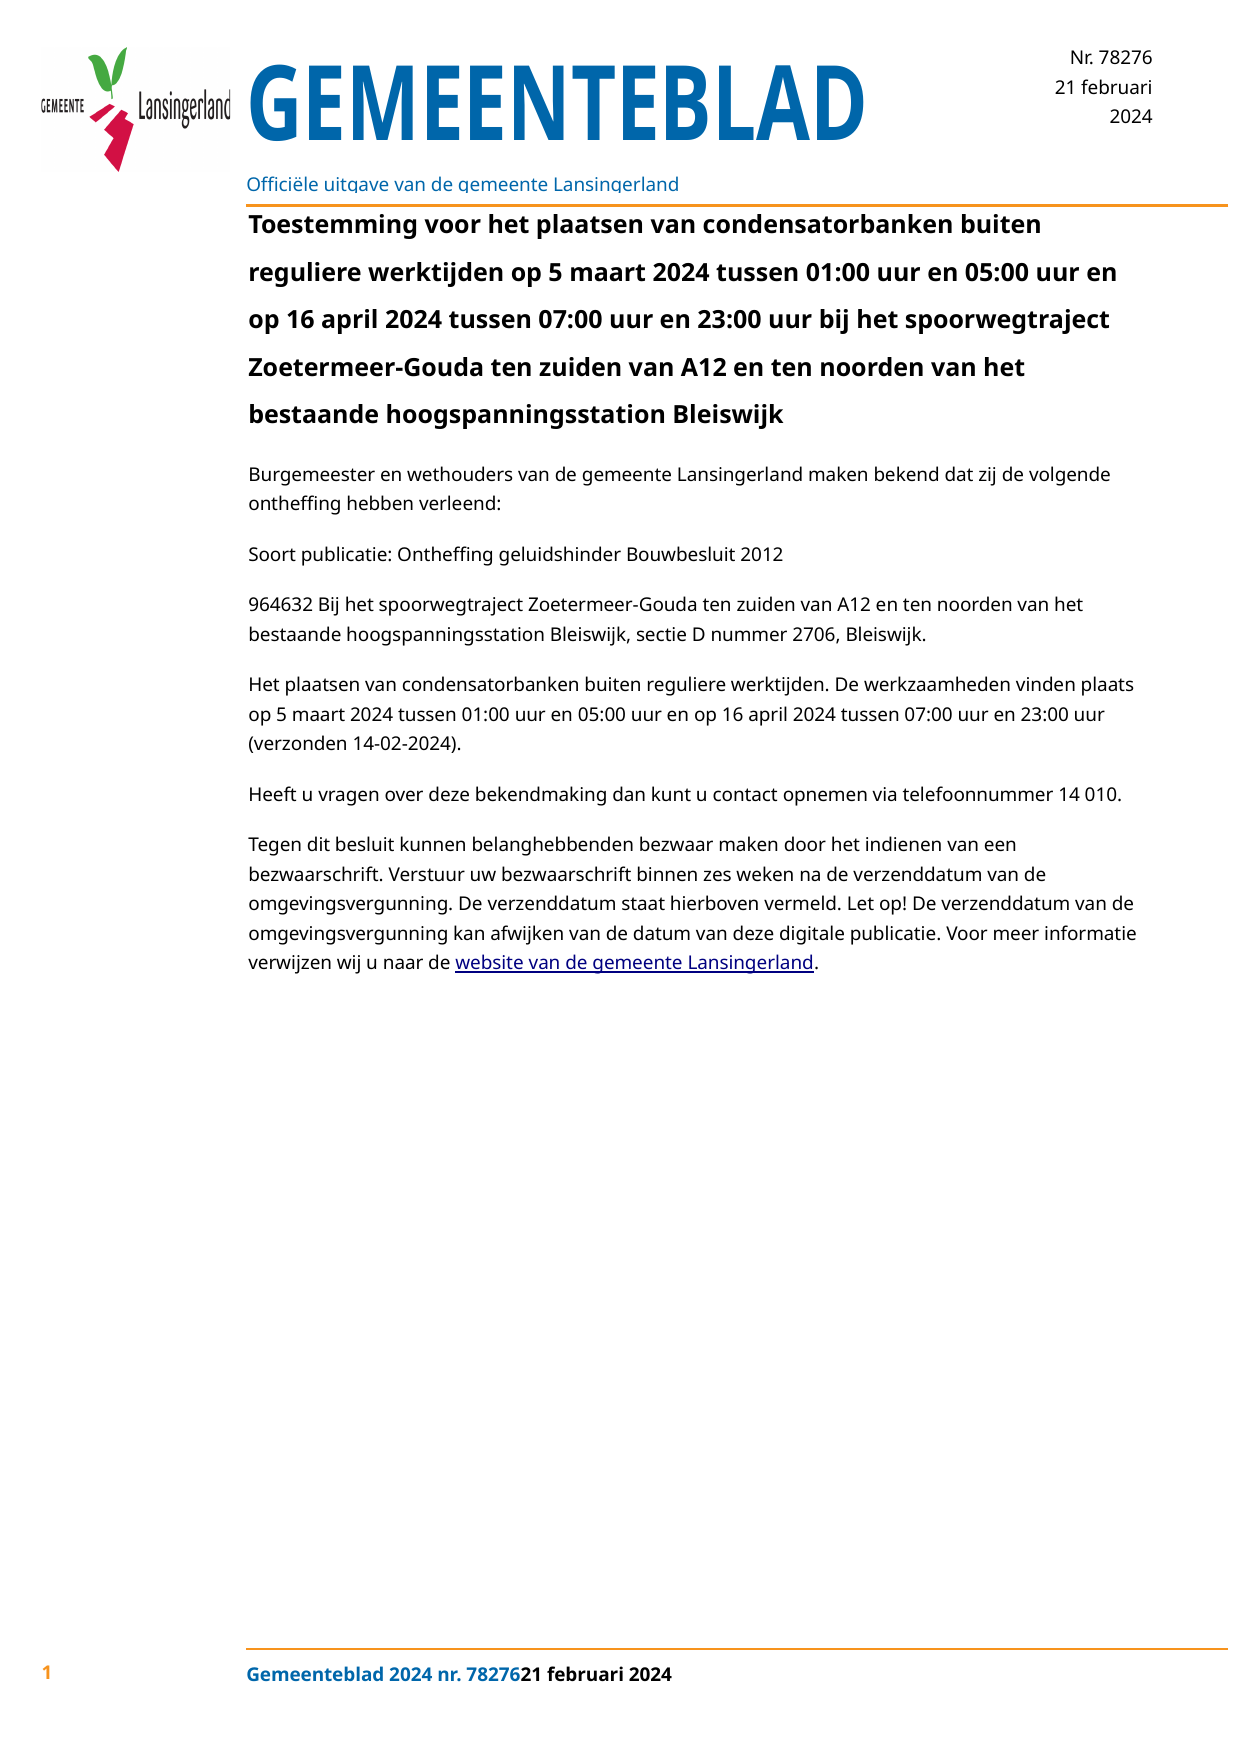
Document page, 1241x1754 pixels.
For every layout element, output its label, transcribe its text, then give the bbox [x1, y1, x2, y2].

text 964632 Bij het spoorwegtraject Zoetermeer-Gouda ten zuiden van A12 en ten noorden van het bestaande hoogspanningsstation Bleiswijk, sectie D nummer 2706, Bleiswijk. [248, 591, 1152, 646]
text Soort publicatie: Ontheffing geluidshinder Bouwbesluit 2012 [248, 541, 1152, 566]
text Burgemeester en wethouders van de gemeente Lansingerland maken bekend dat zij de volgende ontheffing hebben verleend: [248, 461, 1152, 516]
picture [41, 47, 231, 172]
text Toestemming voor het plaatsen van condensatorbanken buiten reguliere werktijden op 5 maart 2024 tussen 01:00 uur en 05:00 uur en op 16 april 2024 tussen 07:00 uur en 23:00 uur bij het spoorwegtraject Zoetermeer-Gouda ten zuiden van A12 en ten noorden van het bestaande hoogspanningsstation Bleiswijk [248, 207, 1152, 431]
text Het plaatsen van condensatorbanken buiten reguliere werktijden. De werkzaamheden vinden plaats op 5 maart 2024 tussen 01:00 uur en 05:00 uur en op 16 april 2024 tussen 07:00 uur en 23:00 uur (verzonden 14-02-2024). [248, 671, 1152, 756]
text Tegen dit besluit kunnen belanghebbenden bezwaar maken door het indienen van een bezwaarschrift. Verstuur uw bezwaarschrift binnen zes weken na de verzenddatum van de omgevingsvergunning. De verzenddatum staat hierboven vermeld. Let op! De verzenddatum van de omgevingsvergunning kan afwijken van de datum van deze digitale publicatie. Voor meer informatie verwijzen wij u naar de website van de gemeente Lansingerland. [248, 831, 1152, 975]
text Heeft u vragen over deze bekendmaking dan kunt u contact opnemen via telefoonnummer 14 010. [248, 781, 1152, 806]
